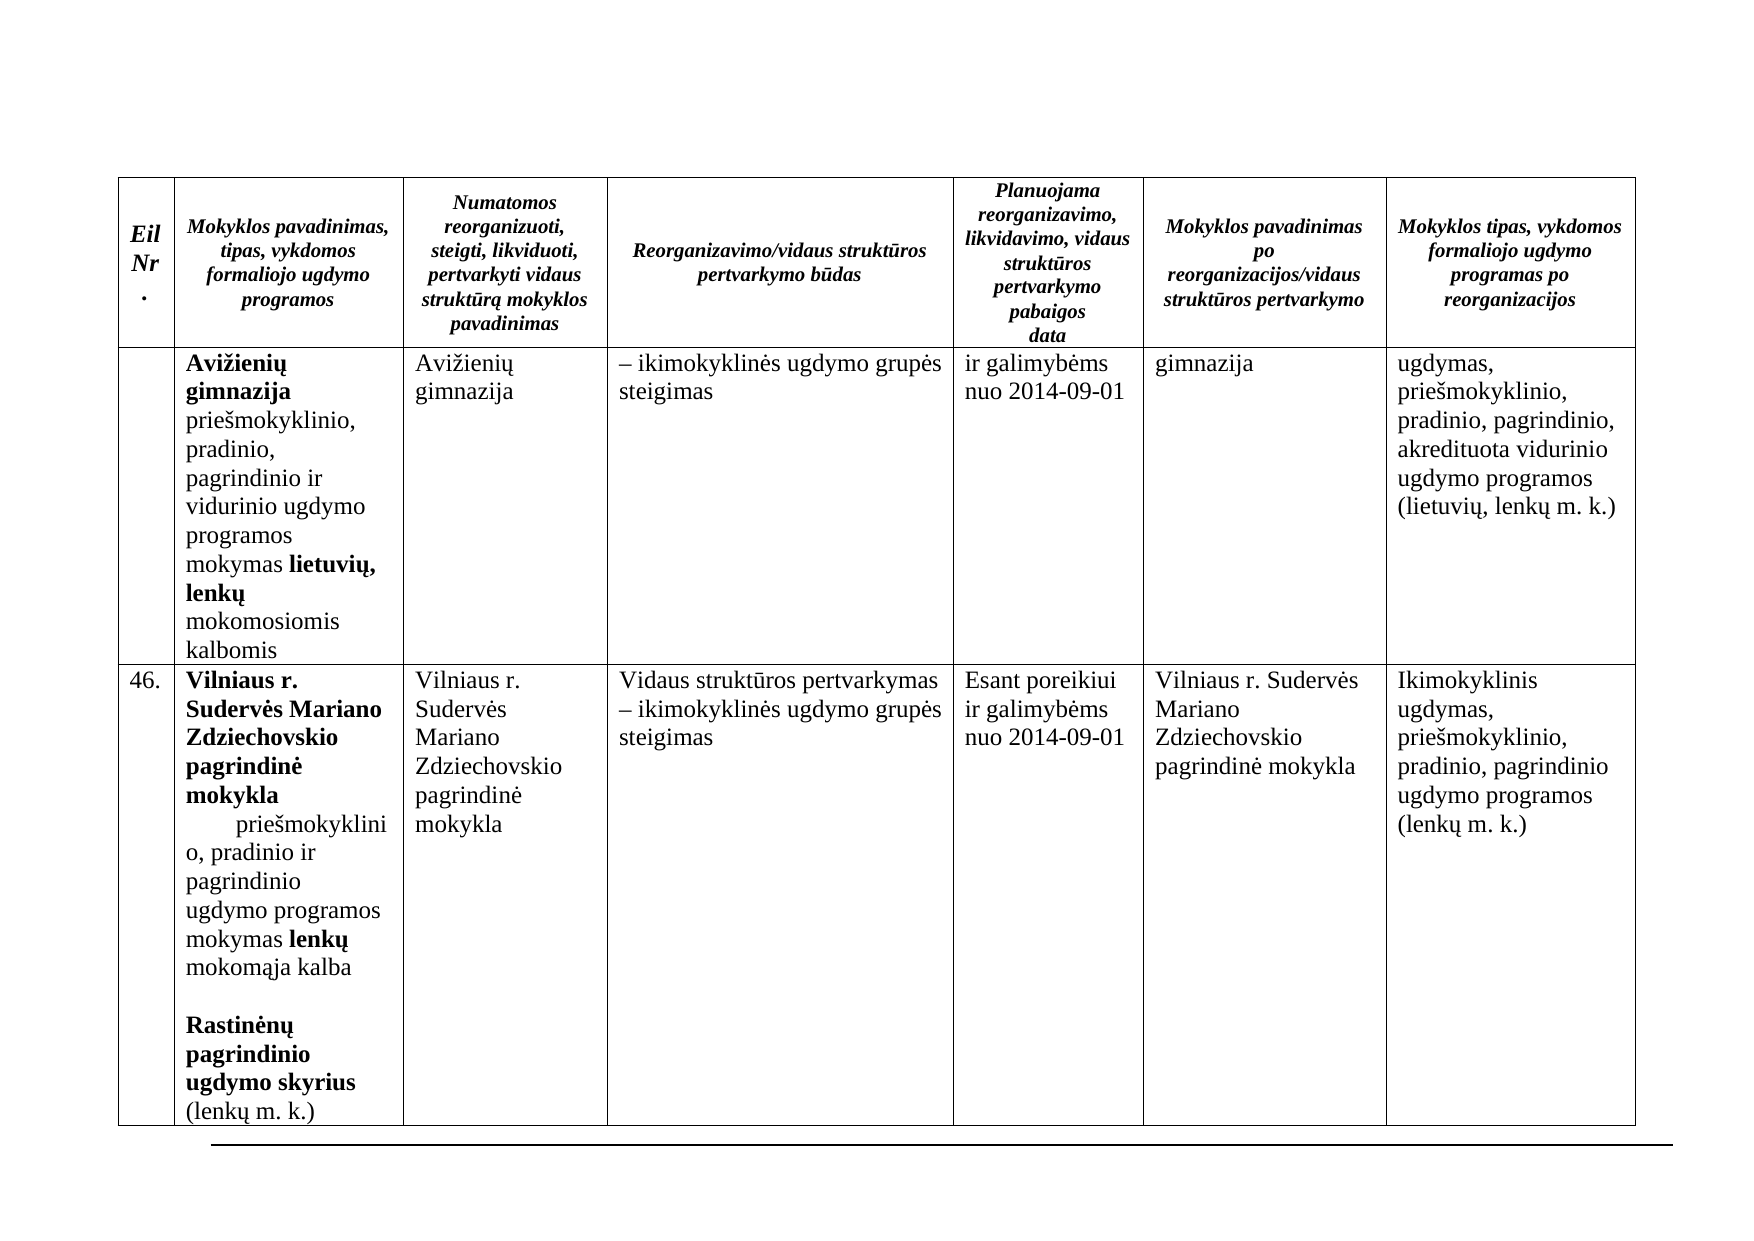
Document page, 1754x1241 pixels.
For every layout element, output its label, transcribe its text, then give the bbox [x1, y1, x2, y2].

table_header Mokyklos pavadinimas po reorganizacijos/vidaus struktūros pertvarkymo [1144, 178, 1386, 347]
table_cell gimnazija [1144, 348, 1386, 664]
table_cell ir galimybėms nuo 2014-09-01 [954, 348, 1143, 664]
table_cell Avižienių gimnazija priešmokyklinio, pradinio, pagrindinio ir vidurinio ugdymo programos mokymas lietuvių, lenkų mokomosiomis kalbomis [175, 348, 403, 664]
table_header Reorganizavimo/vidaus struktūros pertvarkymo būdas [608, 178, 953, 347]
table_header Eil Nr. [119, 178, 174, 347]
table_cell Vilniaus r. Sudervės Mariano Zdziechovskio pagrindinė mokykla [404, 665, 607, 1125]
table_cell Vilniaus r. Sudervės Mariano Zdziechovskio pagrindinė mokykla priešmokyklinio, pradinio ir pagrindinio ugdymo programos mokymas lenkų mokomąja kalba Rastinėnų pagrindinio ugdymo skyrius (lenkų m. k.) [175, 665, 403, 1125]
table_header Mokyklos pavadinimas, tipas, vykdomos formaliojo ugdymo programos [175, 178, 403, 347]
table_cell Esant poreikiui ir galimybėms nuo 2014-09-01 [954, 665, 1143, 1125]
table_cell Vilniaus r. Sudervės Mariano Zdziechovskio pagrindinė mokykla [1144, 665, 1386, 1125]
table_cell – ikimokyklinės ugdymo grupės steigimas [608, 348, 953, 664]
table_cell ugdymas, priešmokyklinio, pradinio, pagrindinio, akredituota vidurinio ugdymo programos (lietuvių, lenkų m. k.) [1387, 348, 1635, 664]
table_cell Vidaus struktūros pertvarkymas – ikimokyklinės ugdymo grupės steigimas [608, 665, 953, 1125]
table_cell 46. [119, 665, 174, 1125]
table_header Mokyklos tipas, vykdomos formaliojo ugdymo programas po reorganizacijos [1387, 178, 1635, 347]
table_cell Ikimokyklinis ugdymas, priešmokyklinio, pradinio, pagrindinio ugdymo programos (lenkų m. k.) [1387, 665, 1635, 1125]
table_cell [119, 348, 174, 664]
table_header Numatomos reorganizuoti, steigti, likviduoti, pertvarkyti vidaus struktūrą mokyklos pavadinimas [404, 178, 607, 347]
table_cell Avižienių gimnazija [404, 348, 607, 664]
table_header Planuojama reorganizavimo, likvidavimo, vidaus struktūros pertvarkymo pabaigos data [954, 178, 1143, 347]
